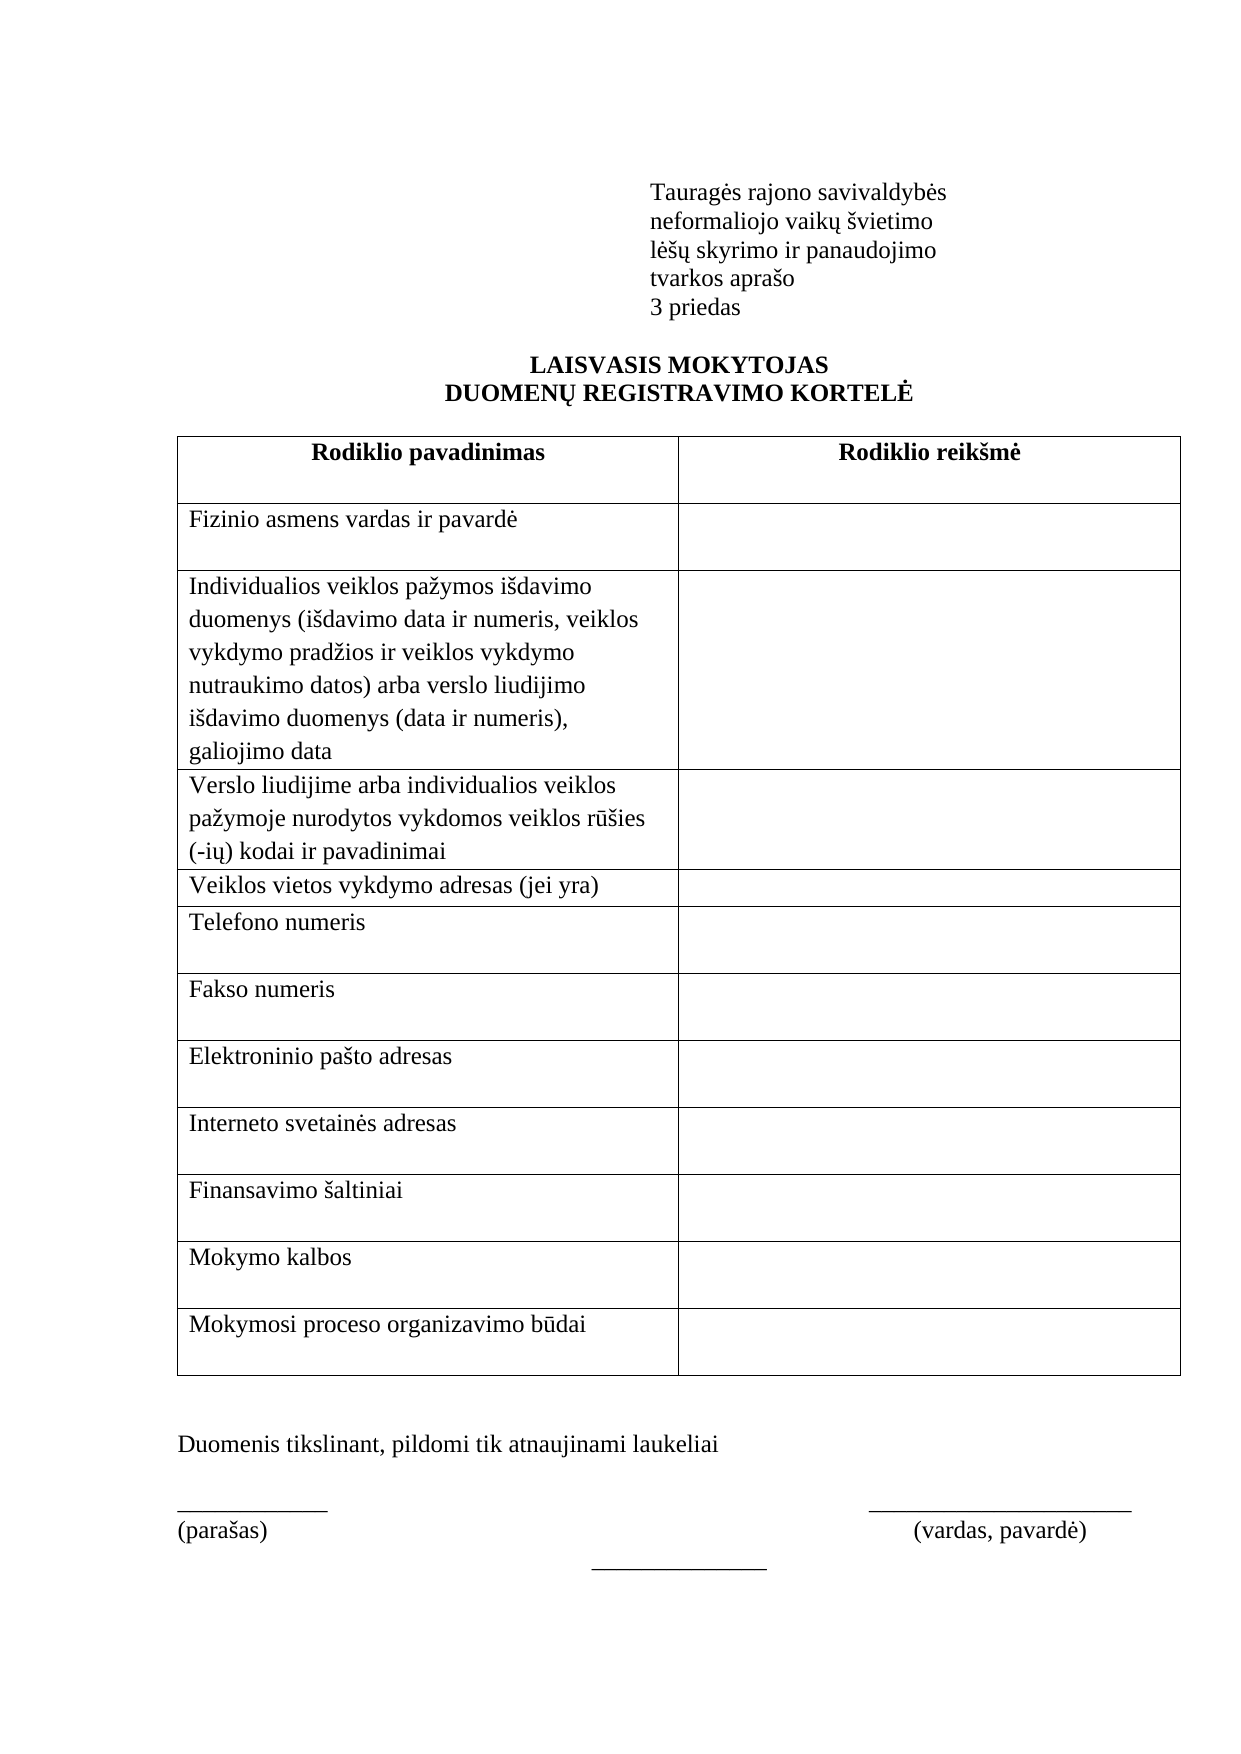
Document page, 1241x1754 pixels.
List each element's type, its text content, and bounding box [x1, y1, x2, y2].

table_cell [679, 1041, 1180, 1107]
table_cell [679, 504, 1180, 570]
text neformaliojo vaikų švietimo [177, 206, 1181, 235]
text 3 priedas [177, 292, 1181, 321]
text DUOMENŲ REGISTRAVIMO KORTELĖ [177, 378, 1181, 407]
table_cell [679, 974, 1180, 1040]
table_cell Finansavimo šaltiniai [178, 1175, 678, 1241]
text Duomenis tikslinant, pildomi tik atnaujinami laukeliai [177, 1429, 1181, 1458]
table_cell Interneto svetainės adresas [178, 1108, 678, 1174]
text ____________ _____________________ [177, 1486, 1181, 1515]
text tvarkos aprašo [177, 263, 1181, 292]
table_cell Elektroninio pašto adresas [178, 1041, 678, 1107]
table_cell [679, 907, 1180, 973]
table_cell Individualios veiklos pažymos išdavimo duomenys (išdavimo data ir numeris, veiklos vykdymo pradžios ir veiklos vykdymo nutraukimo datos) arba verslo liudijimo išdavimo duomenys (data ir numeris), galiojimo data [178, 571, 678, 769]
table_header Rodiklio pavadinimas [178, 437, 678, 503]
table_cell [679, 1242, 1180, 1308]
table_cell Fizinio asmens vardas ir pavardė [178, 504, 678, 570]
table_cell Fakso numeris [178, 974, 678, 1040]
text lėšų skyrimo ir panaudojimo [177, 235, 1181, 263]
table_cell Mokymo kalbos [178, 1242, 678, 1308]
text Tauragės rajono savivaldybės [177, 177, 1181, 206]
table_cell [679, 1108, 1180, 1174]
table_cell Veiklos vietos vykdymo adresas (jei yra) [178, 870, 678, 906]
table_header Rodiklio reikšmė [679, 437, 1180, 503]
table_cell Mokymosi proceso organizavimo būdai [178, 1309, 678, 1375]
text ______________ [177, 1544, 1181, 1573]
table_cell [679, 770, 1180, 869]
table_cell [679, 571, 1180, 769]
table_cell [679, 870, 1180, 906]
table_cell [679, 1309, 1180, 1375]
table_cell [679, 1175, 1180, 1241]
table_cell Verslo liudijime arba individualios veiklos pažymoje nurodytos vykdomos veiklos rūšies (-ių) kodai ir pavadinimai [178, 770, 678, 869]
text (parašas) (vardas, pavardė) [177, 1515, 1181, 1544]
table_cell Telefono numeris [178, 907, 678, 973]
text LAISVASIS MOKYTOJAS [177, 350, 1181, 378]
